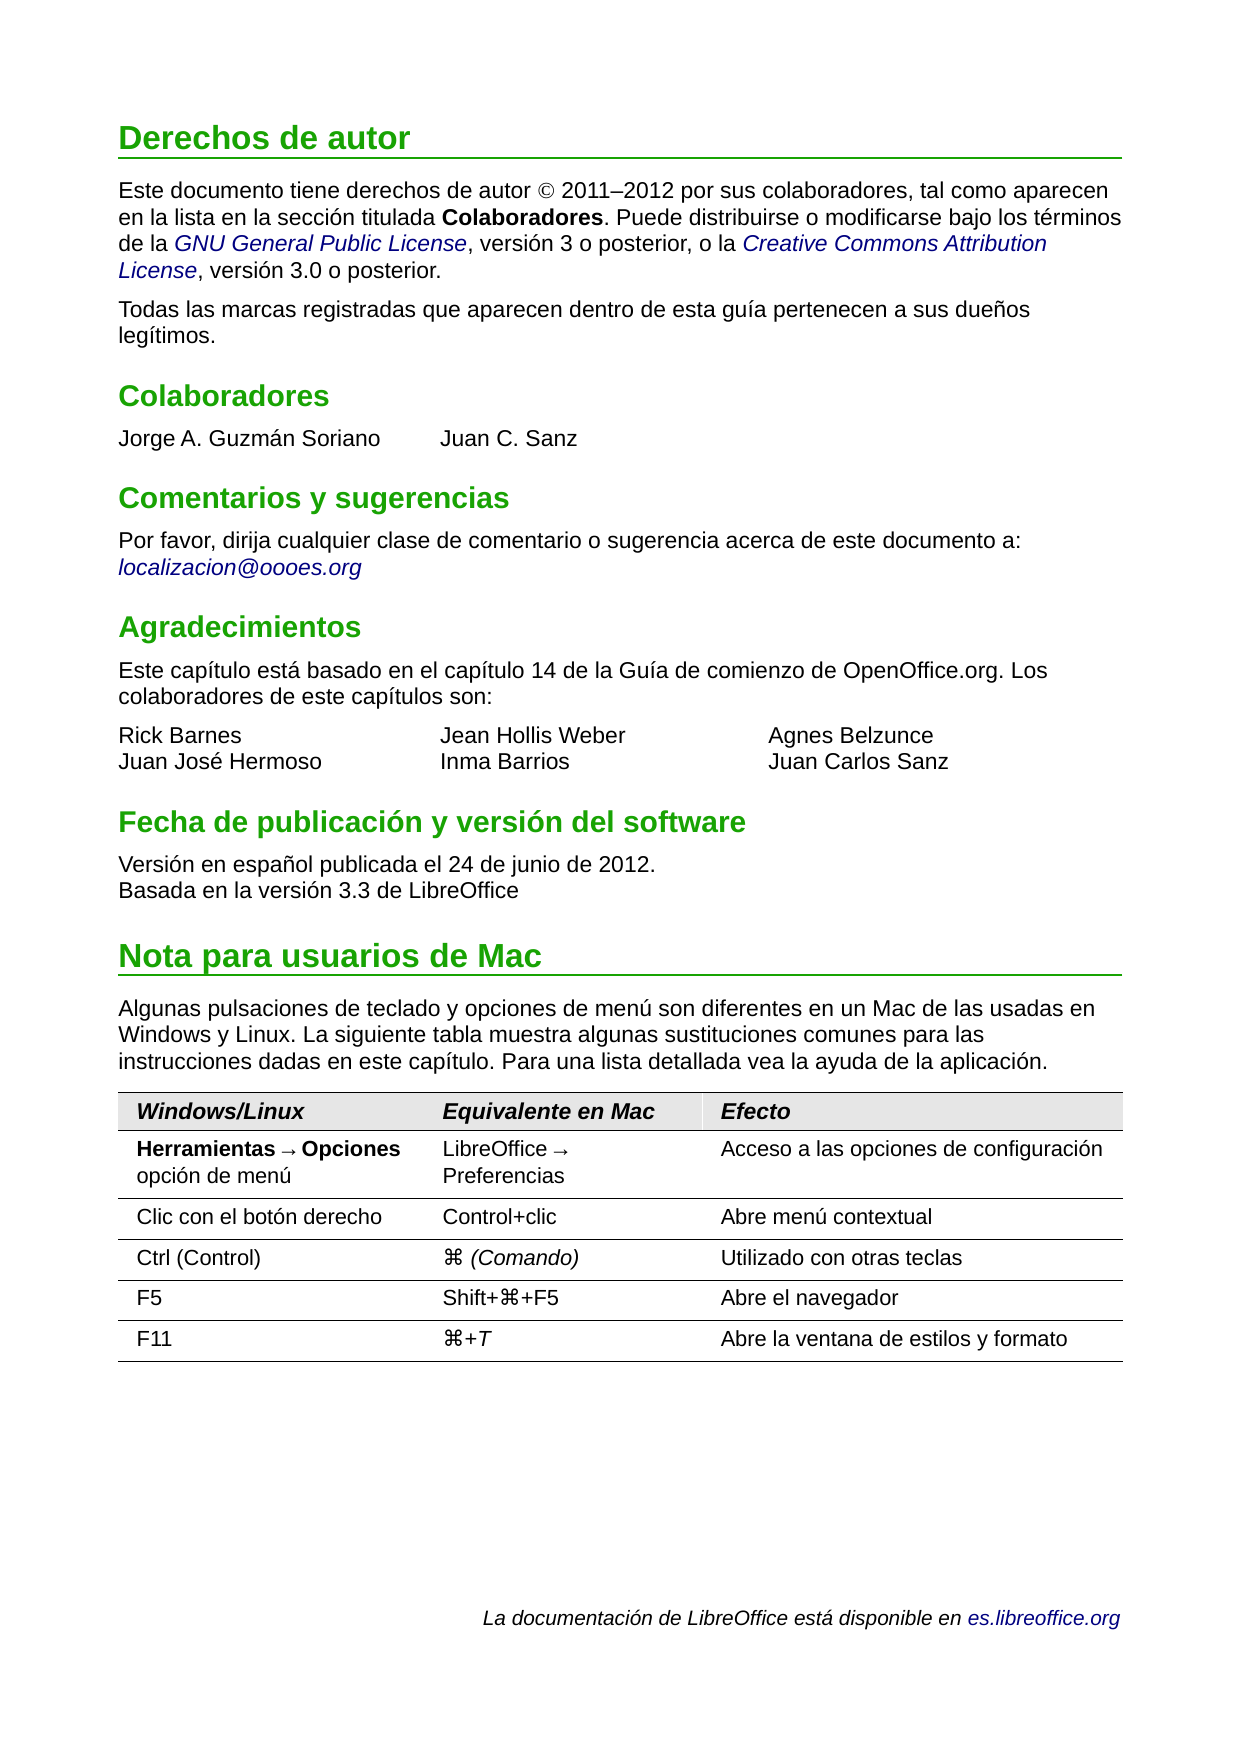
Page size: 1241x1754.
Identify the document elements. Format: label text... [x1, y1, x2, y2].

text Fecha de publicación y versión del software [118, 804, 1122, 839]
text Jorge A. Guzmán Soriano Juan C. Sanz [118, 425, 1122, 451]
text Colaboradores [118, 378, 1122, 412]
table_cell z+T [424, 1321, 702, 1361]
table_cell Abre el navegador [703, 1281, 1123, 1320]
table_header Efecto [703, 1093, 1123, 1130]
table_header Equivalente en Mac [424, 1093, 702, 1130]
text Todas las marcas registradas que aparecen dentro de esta guía pertenecen a sus dueños legítimos. [118, 296, 1122, 348]
table_cell Clic con el botón derecho [118, 1199, 424, 1239]
text Por favor, dirija cualquier clase de comentario o sugerencia acerca de este documento a: localizacion@oooes.org [118, 527, 1122, 580]
text Este documento tiene derechos de autor © 2011–2012 por sus colaboradores, tal como aparecen en la lista en la sección titulada Colaboradores. Puede distribuirse o modificarse bajo los términos de la GNU General Public License, versión 3 o posterior, o la Creative Commons Attribution License, versión 3.0 o posterior. [118, 177, 1122, 283]
table_cell Utilizado con otras teclas [703, 1240, 1123, 1279]
table_cell Acceso a las opciones de configuración [703, 1131, 1123, 1198]
subtitle Derechos de autor [118, 118, 1122, 157]
table_cell LibreOffice → Preferencias [424, 1131, 702, 1198]
text Agradecimientos [118, 610, 1122, 644]
table_cell Abre menú contextual [703, 1199, 1123, 1239]
table_cell F11 [118, 1321, 424, 1361]
text Algunas pulsaciones de teclado y opciones de menú son diferentes en un Mac de las usadas en Windows y Linux. La siguiente tabla muestra algunas sustituciones comunes para las instrucciones dadas en este capítulo. Para una lista detallada vea la ayuda de la aplicación. [118, 995, 1122, 1074]
table_cell Shift+z+F5 [424, 1281, 702, 1320]
table_cell z (Comando) [424, 1240, 702, 1279]
table_cell Control+clic [424, 1199, 702, 1239]
table_cell Ctrl (Control) [118, 1240, 424, 1279]
table_header Windows/Linux [118, 1093, 424, 1130]
subtitle Nota para usuarios de Mac [118, 936, 1122, 974]
text Este capítulo está basado en el capítulo 14 de la Guía de comienzo de OpenOffice.org. Los colaboradores de este capítulos son: [118, 657, 1122, 709]
table_cell Abre la ventana de estilos y formato [703, 1321, 1123, 1361]
text Comentarios y sugerencias [118, 481, 1122, 515]
text Rick Barnes Jean Hollis Weber Agnes Belzunce Juan José Hermoso Inma Barrios Juan Carlos Sanz [118, 722, 1122, 774]
table_cell Herramientas → Opciones opción de menú [118, 1131, 424, 1198]
text Versión en español publicada el 24 de junio de 2012. Basada en la versión 3.3 de LibreOffice [118, 851, 1122, 904]
table_cell F5 [118, 1281, 424, 1320]
